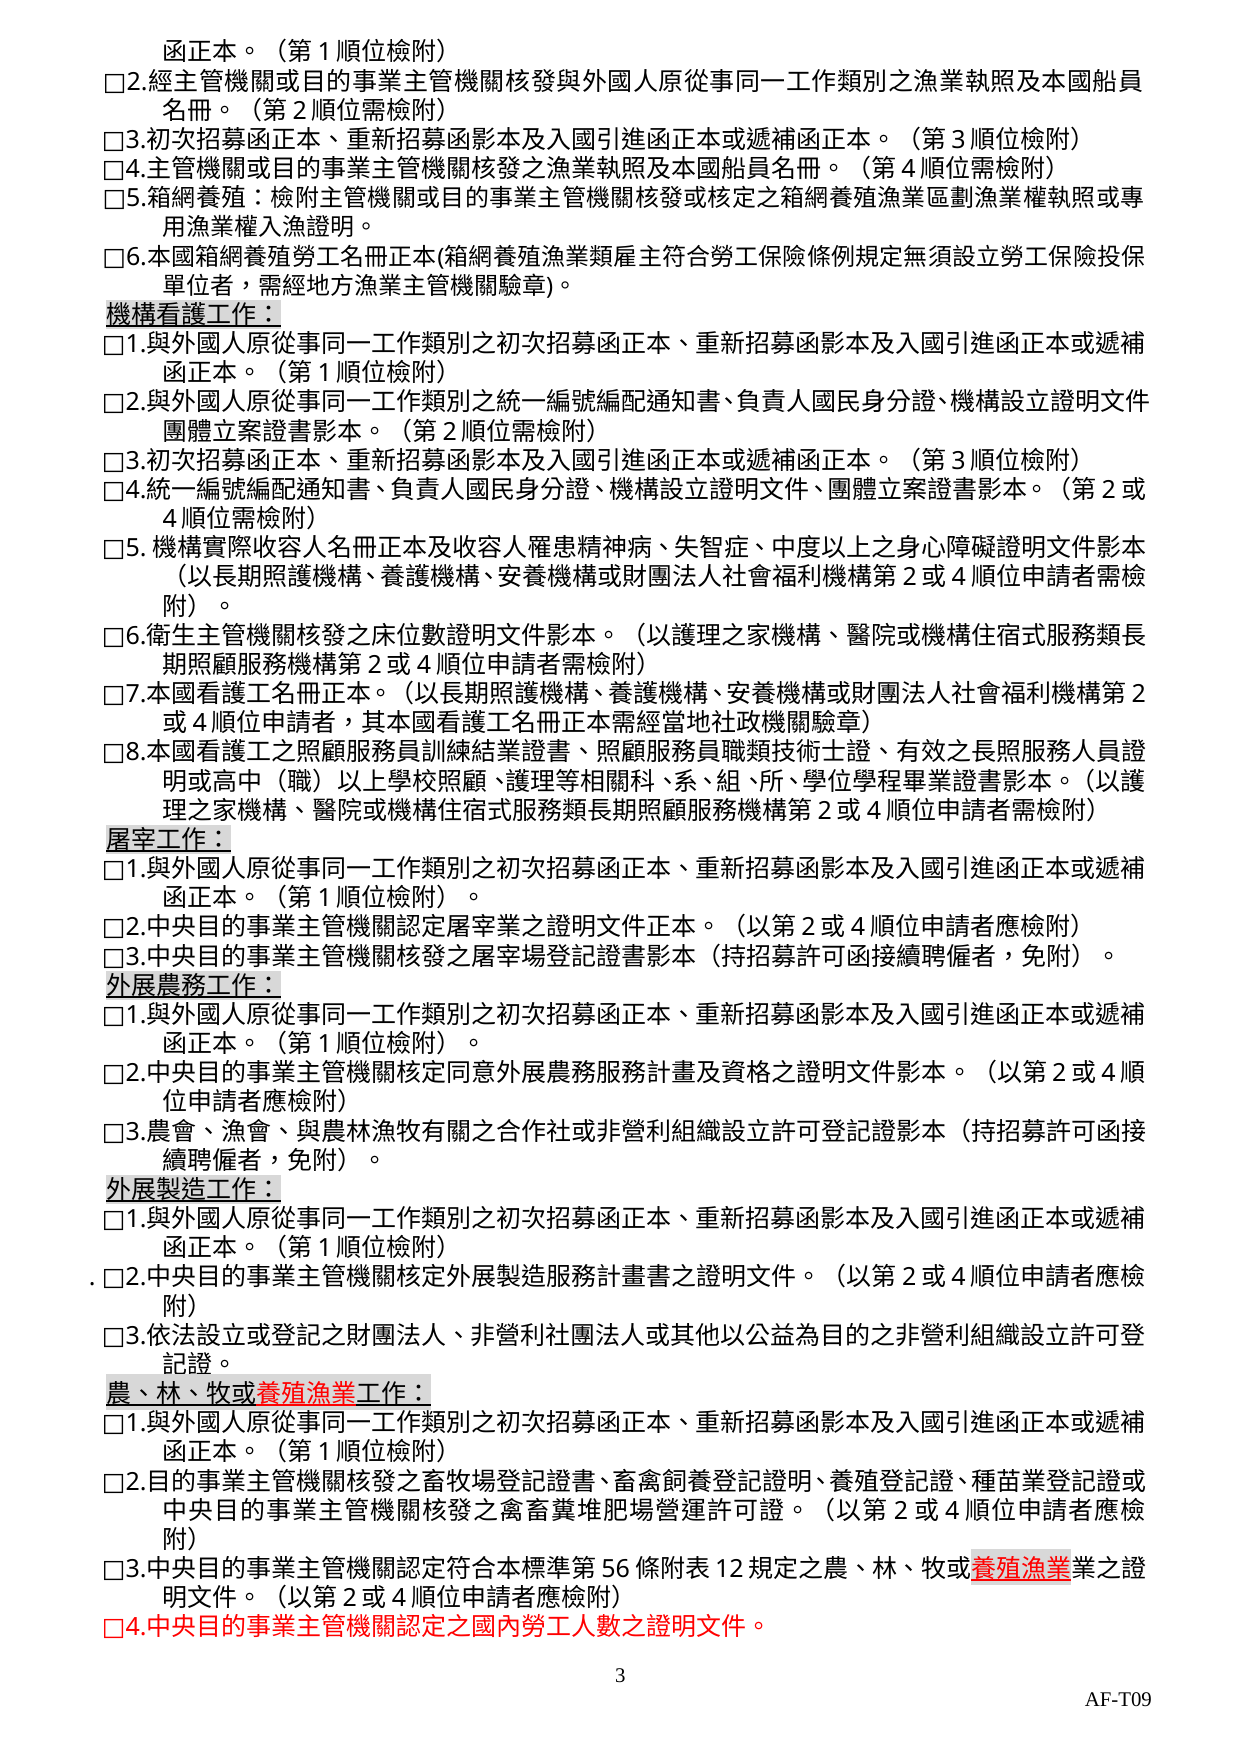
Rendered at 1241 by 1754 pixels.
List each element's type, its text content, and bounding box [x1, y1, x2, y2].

text □1.與外國人原從事同一工作類別之初次招募函正本、重新招募函影本及入國引進函正本或遞補函正本。（第1順位檢附）。 [89, 1000, 1146, 1058]
text □3.初次招募函正本、重新招募函影本及入國引進函正本或遞補函正本。（第3順位檢附） [89, 446, 1146, 475]
text 外展農務工作： [106, 971, 1146, 1000]
text □6.衛生主管機關核發之床位數證明文件影本。（以護理之家機構、醫院或機構住宿式服務類長期照顧服務機構第2或4順位申請者需檢附） [89, 621, 1146, 679]
text □5. 機構實際收容人名冊正本及收容人罹患精神病、失智症、中度以上之身心障礙證明文件影本（以長期照護機構、養護機構、安養機構或財團法人社會福利機構第2或4順位申請者需檢附）。 [89, 533, 1146, 621]
text □4.中央目的事業主管機關認定之國內勞工人數之證明文件。 [89, 1612, 1146, 1642]
text □5.箱網養殖：檢附主管機關或目的事業主管機關核發或核定之箱網養殖漁業區劃漁業權執照或專用漁業權入漁證明。 [89, 183, 1146, 242]
text □3.中央目的事業主管機關認定符合本標準第56條附表12規定之農、林、牧或養殖漁業業之證明文件。（以第2或4順位申請者應檢附） [89, 1554, 1146, 1612]
text □6.本國箱網養殖勞工名冊正本(箱網養殖漁業類雇主符合勞工保險條例規定無須設立勞工保險投保單位者，需經地方漁業主管機關驗章)。 [89, 242, 1146, 300]
text □3.初次招募函正本、重新招募函影本及入國引進函正本或遞補函正本。（第3順位檢附） [89, 125, 1146, 154]
text □1.與外國人原從事同一工作類別之初次招募函正本、重新招募函影本及入國引進函正本或遞補函正本。（第1順位檢附） [89, 1408, 1146, 1467]
text □2.與外國人原從事同一工作類別之統一編號編配通知書、負責人國民身分證、機構設立證明文件、團體立案證書影本。（第2順位需檢附） [89, 387, 1146, 446]
text □1.與外國人原從事同一工作類別之初次招募函正本、重新招募函影本及入國引進函正本或遞補函正本。（第1順位檢附） [89, 1204, 1146, 1262]
text . □2.中央目的事業主管機關核定外展製造服務計畫書之證明文件。（以第2或4順位申請者應檢附） [89, 1262, 1146, 1321]
text □1.與外國人原從事同一工作類別之初次招募函正本、重新招募函影本及入國引進函正本或遞補函正本。（第1順位檢附）。 [89, 854, 1146, 912]
text 農、林、牧或養殖漁業工作： [106, 1379, 1146, 1408]
text □2.經主管機關或目的事業主管機關核發與外國人原從事同一工作類別之漁業執照及本國船員名冊。（第2順位需檢附） [89, 67, 1146, 125]
text 函正本。（第1順位檢附） [89, 37, 1146, 67]
text 屠宰工作： [106, 825, 1146, 854]
text □3.農會、漁會、與農林漁牧有關之合作社或非營利組織設立許可登記證影本（持招募許可函接續聘僱者，免附）。 [89, 1117, 1146, 1175]
text □7.本國看護工名冊正本。（以長期照護機構、養護機構、安養機構或財團法人社會福利機構第2或4順位申請者，其本國看護工名冊正本需經當地社政機關驗章） [89, 679, 1146, 737]
text □2.目的事業主管機關核發之畜牧場登記證書、畜禽飼養登記證明、養殖登記證、種苗業登記證或中央目的事業主管機關核發之禽畜糞堆肥場營運許可證。（以第2或4順位申請者應檢附） [89, 1467, 1146, 1554]
text □4.主管機關或目的事業主管機關核發之漁業執照及本國船員名冊。（第4順位需檢附） [89, 154, 1146, 183]
text □4.統一編號編配通知書、負責人國民身分證、機構設立證明文件、團體立案證書影本。（第2或4順位需檢附） [89, 475, 1146, 533]
text □3.依法設立或登記之財團法人、非營利社團法人或其他以公益為目的之非營利組織設立許可登記證。 [89, 1321, 1146, 1379]
text 機構看護工作： [106, 300, 1146, 329]
text □1.與外國人原從事同一工作類別之初次招募函正本、重新招募函影本及入國引進函正本或遞補函正本。（第1順位檢附） [89, 329, 1146, 387]
text 外展製造工作： [106, 1175, 1146, 1204]
text □8.本國看護工之照顧服務員訓練結業證書、照顧服務員職類技術士證、有效之長照服務人員證明或高中（職）以上學校照顧、護理等相關科、系、組、所、學位學程畢業證書影本。（以護理之家機構、醫院或機構住宿式服務類長期照顧服務機構第2或4順位申請者需檢附） [89, 737, 1146, 825]
text □2.中央目的事業主管機關認定屠宰業之證明文件正本。（以第2或4順位申請者應檢附） [89, 912, 1146, 942]
text □2.中央目的事業主管機關核定同意外展農務服務計畫及資格之證明文件影本。（以第2或4順位申請者應檢附） [89, 1058, 1146, 1117]
text □3.中央目的事業主管機關核發之屠宰場登記證書影本（持招募許可函接續聘僱者，免附）。 [89, 942, 1146, 971]
